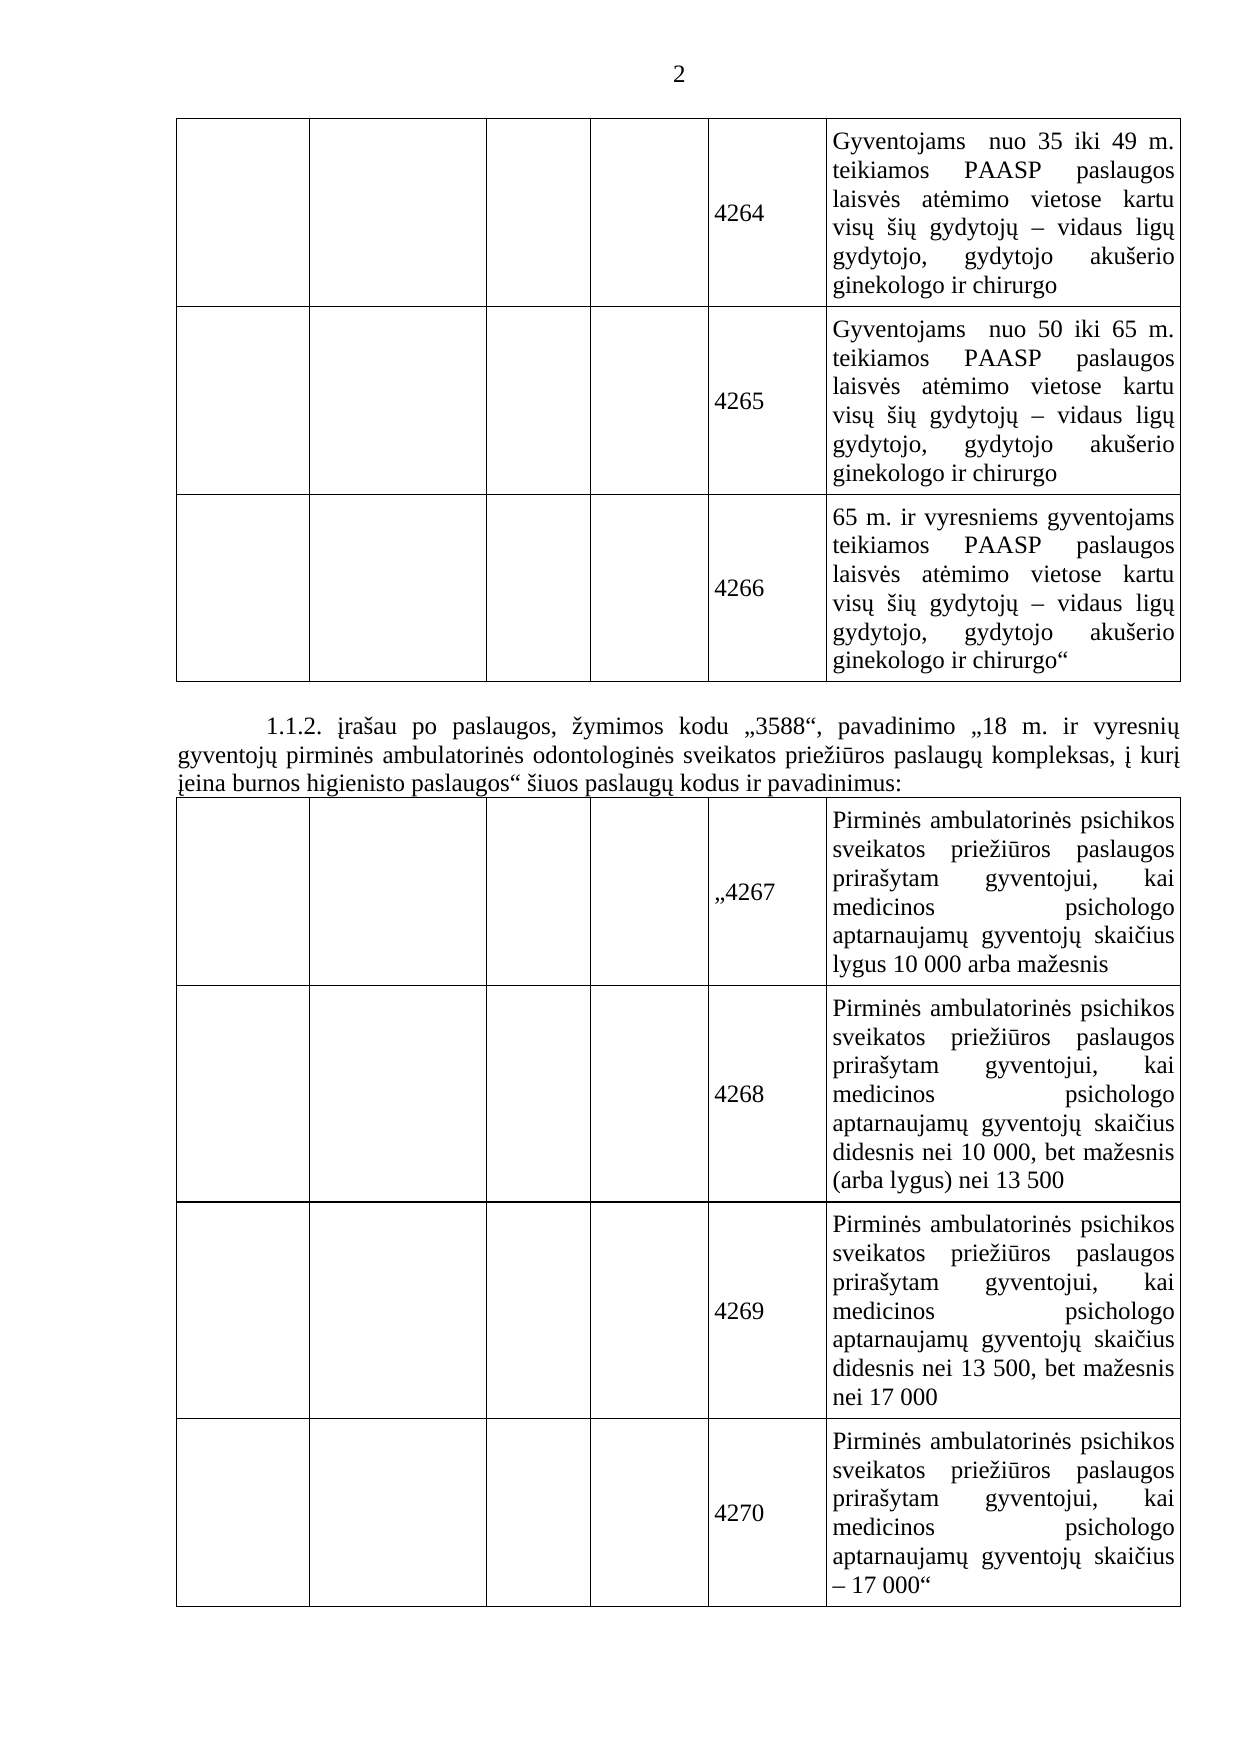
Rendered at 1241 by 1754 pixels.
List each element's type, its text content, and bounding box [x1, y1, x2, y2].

table_cell [487, 1419, 590, 1606]
text 1.1.2. įrašau po paslaugos, žymimos kodu „3588“, pavadinimo „18 m. ir vyresnių gyventojų pirminės ambulatorinės odontologinės sveikatos priežiūros paslaugų kompleksas, į kurį įeina burnos higienisto paslaugos“ šiuos paslaugų kodus ir pavadinimus: [177, 711, 1181, 797]
table_cell Pirminės ambulatorinės psichikos sveikatos priežiūros paslaugos prirašytam gyventojui, kai medicinos psichologo aptarnaujamų gyventojų skaičius didesnis nei 10 000, bet mažesnis (arba lygus) nei 13 500 [827, 986, 1180, 1201]
table_cell 4264 [709, 119, 826, 306]
table_cell [591, 119, 708, 306]
table_cell [310, 986, 486, 1201]
table_cell Pirminės ambulatorinės psichikos sveikatos priežiūros paslaugos prirašytam gyventojui, kai medicinos psichologo aptarnaujamų gyventojų skaičius – 17 000“ [827, 1419, 1180, 1606]
table_header Pirminės ambulatorinės psichikos sveikatos priežiūros paslaugos prirašytam gyventojui, kai medicinos psichologo aptarnaujamų gyventojų skaičius lygus 10 000 arba mažesnis [827, 798, 1180, 985]
table_cell 4265 [709, 307, 826, 493]
table_cell [591, 1203, 708, 1418]
table_cell [310, 307, 486, 493]
table_cell 65 m. ir vyresniems gyventojams teikiamos PAASP paslaugos laisvės atėmimo vietose kartu visų šių gydytojų – vidaus ligų gydytojo, gydytojo akušerio ginekologo ir chirurgo“ [827, 495, 1180, 681]
table_cell [177, 1203, 309, 1418]
table_cell 4269 [709, 1203, 826, 1418]
table_header [487, 798, 590, 985]
table_cell [177, 495, 309, 681]
table_cell [177, 986, 309, 1201]
table_cell [310, 119, 486, 306]
table_cell [591, 1419, 708, 1606]
table_cell [487, 495, 590, 681]
table_cell [177, 1419, 309, 1606]
table_header [177, 798, 309, 985]
table_cell Gyventojams nuo 35 iki 49 m. teikiamos PAASP paslaugos laisvės atėmimo vietose kartu visų šių gydytojų – vidaus ligų gydytojo, gydytojo akušerio ginekologo ir chirurgo [827, 119, 1180, 306]
table_cell Gyventojams nuo 50 iki 65 m. teikiamos PAASP paslaugos laisvės atėmimo vietose kartu visų šių gydytojų – vidaus ligų gydytojo, gydytojo akušerio ginekologo ir chirurgo [827, 307, 1180, 493]
table_cell [591, 495, 708, 681]
table_cell [487, 986, 590, 1201]
table_cell [177, 307, 309, 493]
table_cell [310, 1419, 486, 1606]
table_cell [487, 119, 590, 306]
table_cell [487, 1203, 590, 1418]
table_cell [177, 119, 309, 306]
table_cell [310, 1203, 486, 1418]
table_cell 4266 [709, 495, 826, 681]
table_cell 4270 [709, 1419, 826, 1606]
table_cell Pirminės ambulatorinės psichikos sveikatos priežiūros paslaugos prirašytam gyventojui, kai medicinos psichologo aptarnaujamų gyventojų skaičius didesnis nei 13 500, bet mažesnis nei 17 000 [827, 1203, 1180, 1418]
table_cell 4268 [709, 986, 826, 1201]
table_cell [591, 986, 708, 1201]
table_header [591, 798, 708, 985]
table_cell [310, 495, 486, 681]
table_header [310, 798, 486, 985]
table_cell [487, 307, 590, 493]
table_header „4267 [709, 798, 826, 985]
table_cell [591, 307, 708, 493]
